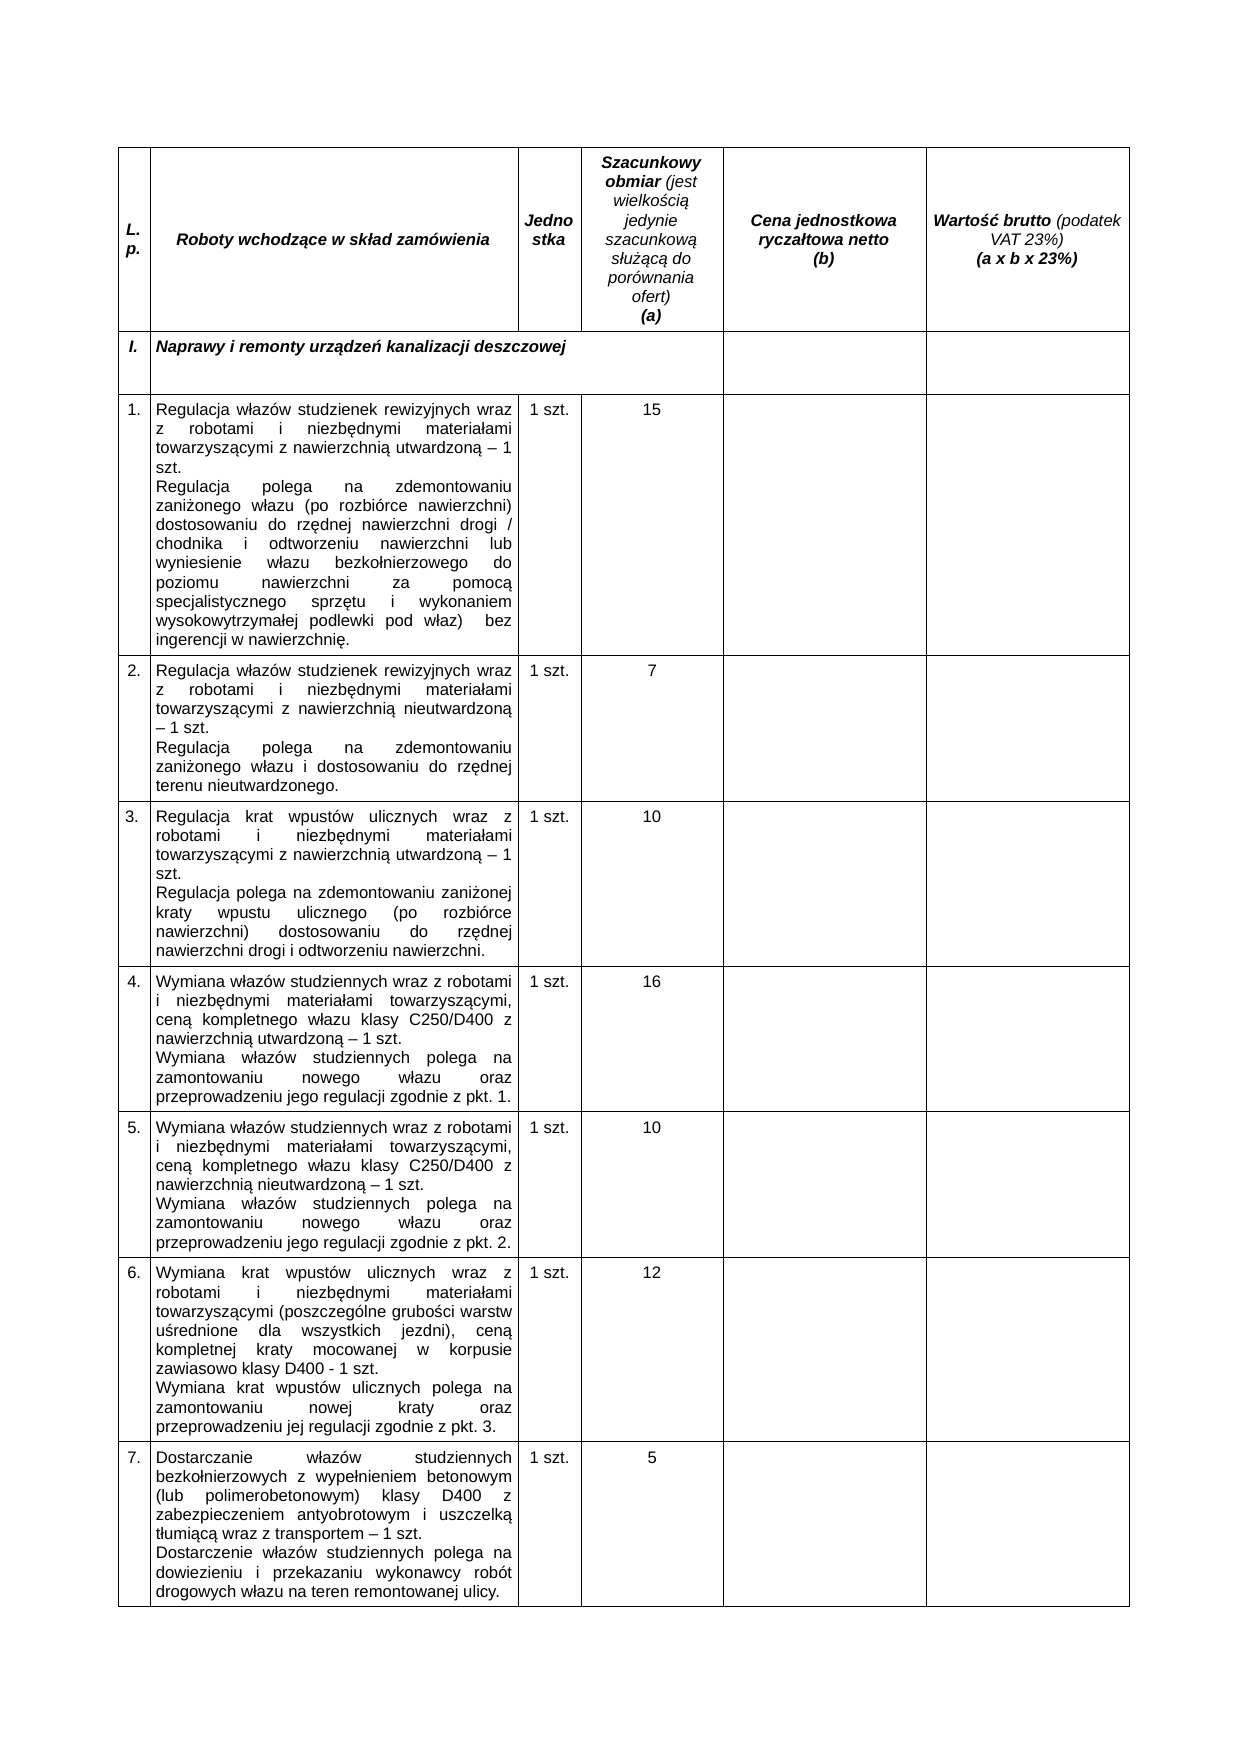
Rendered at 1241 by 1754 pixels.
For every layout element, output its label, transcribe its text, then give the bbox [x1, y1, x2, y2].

table_cell 1 szt. [519, 967, 581, 1111]
table_header L.p. [119, 148, 150, 331]
table_cell 10 [582, 1112, 723, 1257]
table_cell 1. [119, 395, 150, 655]
table_cell [927, 656, 1129, 801]
table_cell Naprawy i remonty urządzeń kanalizacji deszczowej [151, 332, 723, 394]
table_cell Wymiana włazów studziennych wraz z robotami i niezbędnymi materiałami towarzyszącymi, ceną kompletnego włazu klasy C250/D400 z nawierzchnią nieutwardzoną – 1 szt. Wymiana włazów studziennych polega na zamontowaniu nowego włazu oraz przeprowadzeniu jego regulacji zgodnie z pkt. 2. [151, 1112, 518, 1257]
table_cell Dostarczanie włazów studziennych bezkołnierzowych z wypełnieniem betonowym (lub polimerobetonowym) klasy D400 z zabezpieczeniem antyobrotowym i uszczelką tłumiącą wraz z transportem – 1 szt. Dostarczenie włazów studziennych polega na dowiezieniu i przekazaniu wykonawcy robót drogowych włazu na teren remontowanej ulicy. [151, 1442, 518, 1606]
table_cell 10 [582, 802, 723, 966]
table_cell 5 [582, 1442, 723, 1606]
table_cell Regulacja krat wpustów ulicznych wraz z robotami i niezbędnymi materiałami towarzyszącymi z nawierzchnią utwardzoną – 1 szt. Regulacja polega na zdemontowaniu zaniżonej kraty wpustu ulicznego (po rozbiórce nawierzchni) dostosowaniu do rzędnej nawierzchni drogi i odtworzeniu nawierzchni. [151, 802, 518, 966]
table_cell 1 szt. [519, 1442, 581, 1606]
table_header Cena jednostkowa ryczałtowa netto (b) [724, 148, 926, 331]
table_cell 3. [119, 802, 150, 966]
table_cell Wymiana włazów studziennych wraz z robotami i niezbędnymi materiałami towarzyszącymi, ceną kompletnego włazu klasy C250/D400 z nawierzchnią utwardzoną – 1 szt. Wymiana włazów studziennych polega na zamontowaniu nowego włazu oraz przeprowadzeniu jego regulacji zgodnie z pkt. 1. [151, 967, 518, 1111]
table_cell I. [119, 332, 150, 394]
table_header Szacunkowy obmiar (jest wielkością jedynie szacunkową służącą do porównania ofert) (a) [582, 148, 723, 331]
table_cell 1 szt. [519, 656, 581, 801]
table_cell 1 szt. [519, 1258, 581, 1441]
table_cell Wymiana krat wpustów ulicznych wraz z robotami i niezbędnymi materiałami towarzyszącymi (poszczególne grubości warstw uśrednione dla wszystkich jezdni), ceną kompletnej kraty mocowanej w korpusie zawiasowo klasy D400 - 1 szt. Wymiana krat wpustów ulicznych polega na zamontowaniu nowej kraty oraz przeprowadzeniu jej regulacji zgodnie z pkt. 3. [151, 1258, 518, 1441]
table_cell 7. [119, 1442, 150, 1606]
table_header Wartość brutto (podatek VAT 23%) (a x b x 23%) [927, 148, 1129, 331]
table_cell 4. [119, 967, 150, 1111]
table_cell [927, 967, 1129, 1111]
table_cell [927, 802, 1129, 966]
table_cell 12 [582, 1258, 723, 1441]
table_cell 6. [119, 1258, 150, 1441]
table_cell Regulacja włazów studzienek rewizyjnych wraz z robotami i niezbędnymi materiałami towarzyszącymi z nawierzchnią nieutwardzoną – 1 szt. Regulacja polega na zdemontowaniu zaniżonego włazu i dostosowaniu do rzędnej terenu nieutwardzonego. [151, 656, 518, 801]
table_cell 7 [582, 656, 723, 801]
table_cell 16 [582, 967, 723, 1111]
table_cell [724, 1442, 926, 1606]
table_cell 15 [582, 395, 723, 655]
table_cell Regulacja włazów studzienek rewizyjnych wraz z robotami i niezbędnymi materiałami towarzyszącymi z nawierzchnią utwardzoną – 1 szt. Regulacja polega na zdemontowaniu zaniżonego włazu (po rozbiórce nawierzchni) dostosowaniu do rzędnej nawierzchni drogi / chodnika i odtworzeniu nawierzchni lub wyniesienie włazu bezkołnierzowego do poziomu nawierzchni za pomocą specjalistycznego sprzętu i wykonaniem wysokowytrzymałej podlewki pod właz) bez ingerencji w nawierzchnię. [151, 395, 518, 655]
table_cell 1 szt. [519, 395, 581, 655]
table_cell 5. [119, 1112, 150, 1257]
table_header Roboty wchodzące w skład zamówienia [151, 148, 518, 331]
table_cell [724, 967, 926, 1111]
table_cell 1 szt. [519, 1112, 581, 1257]
table_cell [724, 1258, 926, 1441]
table_cell [927, 1442, 1129, 1606]
table_cell 2. [119, 656, 150, 801]
table_cell [724, 802, 926, 966]
table_cell [724, 656, 926, 801]
table_cell 1 szt. [519, 802, 581, 966]
table_header Jednostka [519, 148, 581, 331]
table_cell [724, 332, 926, 394]
table_cell [927, 1258, 1129, 1441]
table_cell [724, 395, 926, 655]
table_cell [927, 395, 1129, 655]
table_cell [927, 1112, 1129, 1257]
table_cell [724, 1112, 926, 1257]
table_cell [927, 332, 1129, 394]
